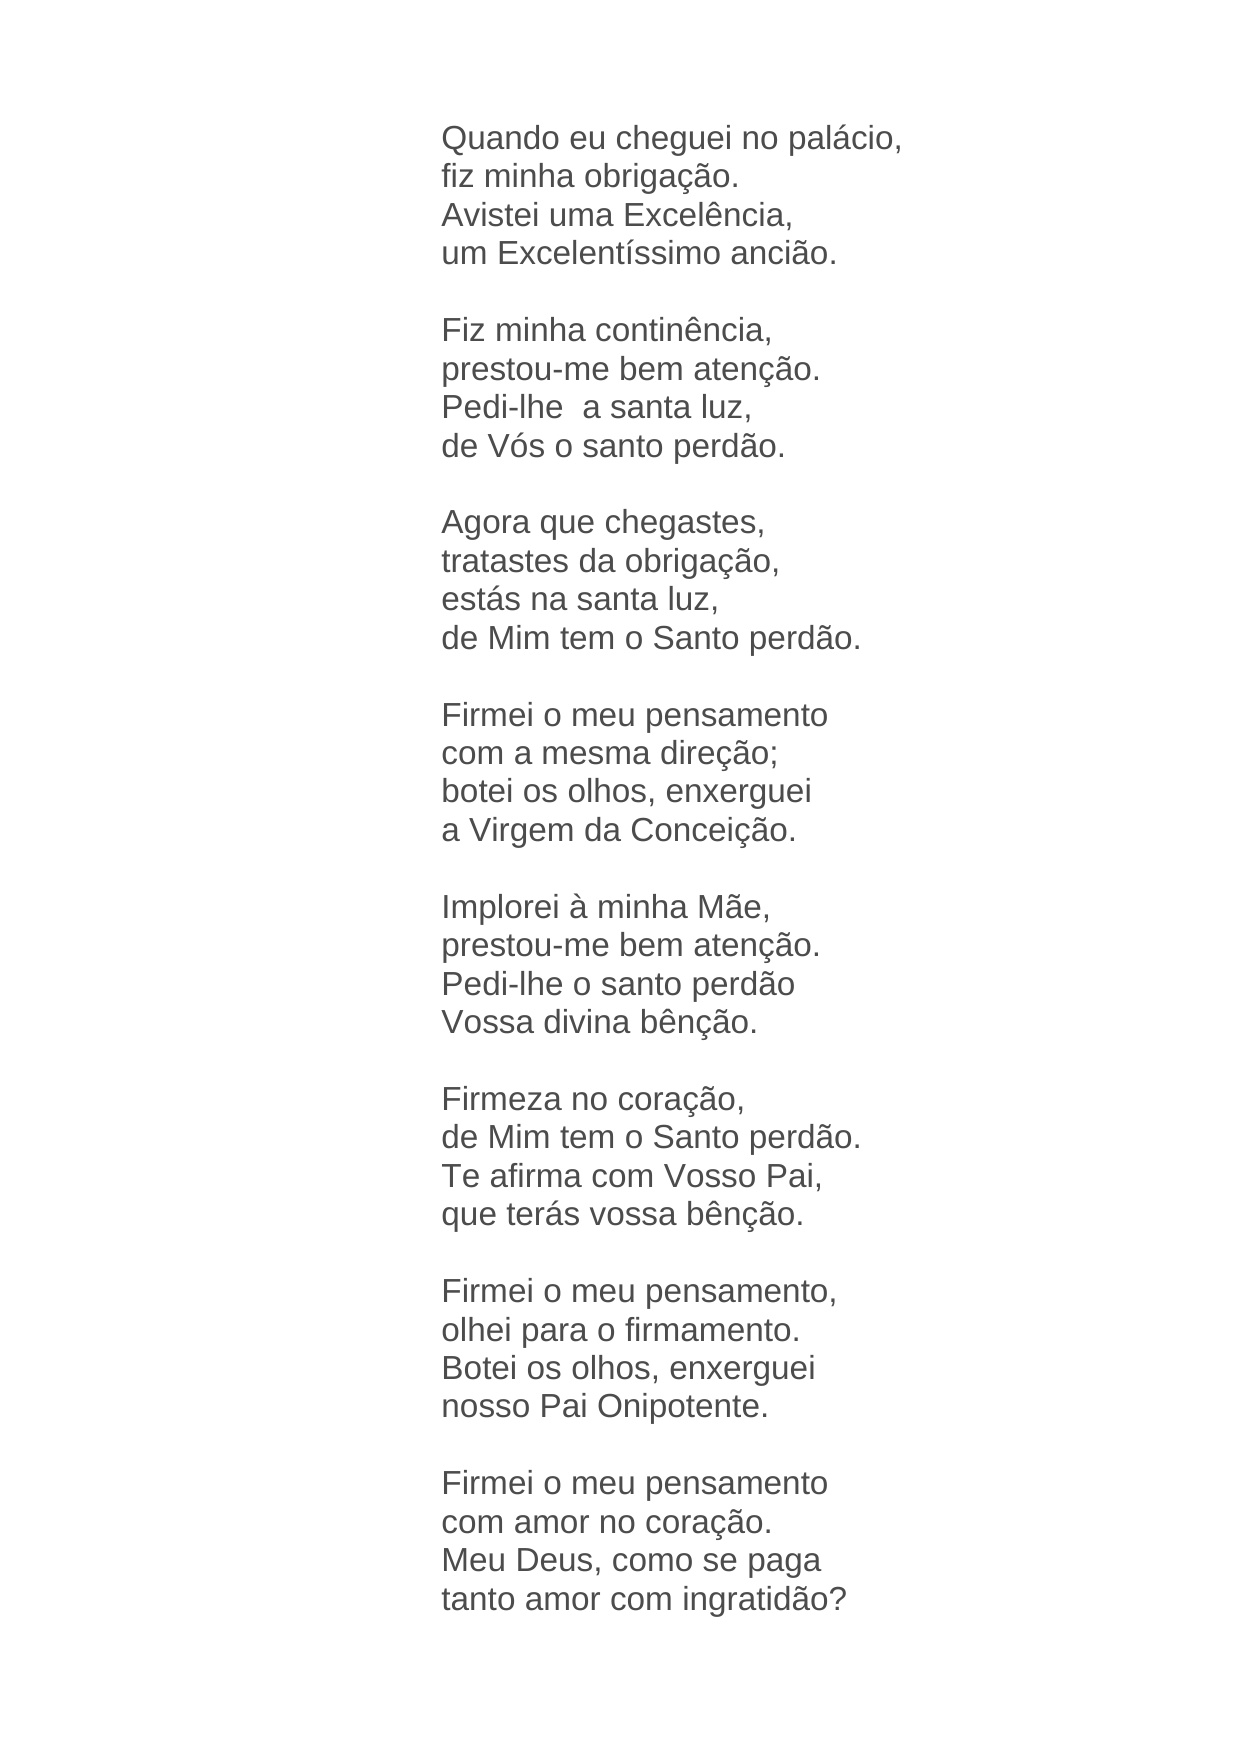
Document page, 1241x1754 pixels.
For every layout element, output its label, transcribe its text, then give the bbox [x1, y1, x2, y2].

text Pedi-lhe a santa luz, [441, 387, 1152, 426]
text Firmeza no coração, [441, 1079, 1152, 1117]
text Te afirma com Vosso Pai, [441, 1156, 1152, 1194]
text Avistei uma Excelência, [441, 195, 1152, 233]
text tratastes da obrigação, [441, 541, 1152, 579]
text Firmei o meu pensamento [441, 695, 1152, 733]
text Pedi-lhe o santo perdão [441, 964, 1152, 1002]
text nosso Pai Onipotente. [441, 1387, 1152, 1425]
text um Excelentíssimo ancião. [441, 233, 1152, 272]
text com amor no coração. [441, 1502, 1152, 1540]
text Implorei à minha Mãe, [441, 887, 1152, 925]
text com a mesma direção; [441, 733, 1152, 772]
text botei os olhos, enxerguei [441, 772, 1152, 810]
text Botei os olhos, enxerguei [441, 1348, 1152, 1387]
text prestou-me bem atenção. [441, 925, 1152, 964]
text de Mim tem o Santo perdão. [441, 1117, 1152, 1156]
text a Virgem da Conceição. [441, 810, 1152, 848]
text de Mim tem o Santo perdão. [441, 618, 1152, 656]
text prestou-me bem atenção. [441, 349, 1152, 387]
text tanto amor com ingratidão? [441, 1579, 1152, 1617]
text Agora que chegastes, [441, 502, 1152, 541]
text olhei para o firmamento. [441, 1310, 1152, 1348]
text estás na santa luz, [441, 579, 1152, 618]
text Firmei o meu pensamento, [441, 1271, 1152, 1310]
text Fiz minha continência, [441, 310, 1152, 349]
text que terás vossa bênção. [441, 1194, 1152, 1233]
text de Vós o santo perdão. [441, 426, 1152, 464]
text fiz minha obrigação. [441, 157, 1152, 195]
text Firmei o meu pensamento [441, 1463, 1152, 1502]
text Vossa divina bênção. [441, 1002, 1152, 1041]
text Quando eu cheguei no palácio, [441, 118, 1152, 157]
text Meu Deus, como se paga [441, 1540, 1152, 1579]
